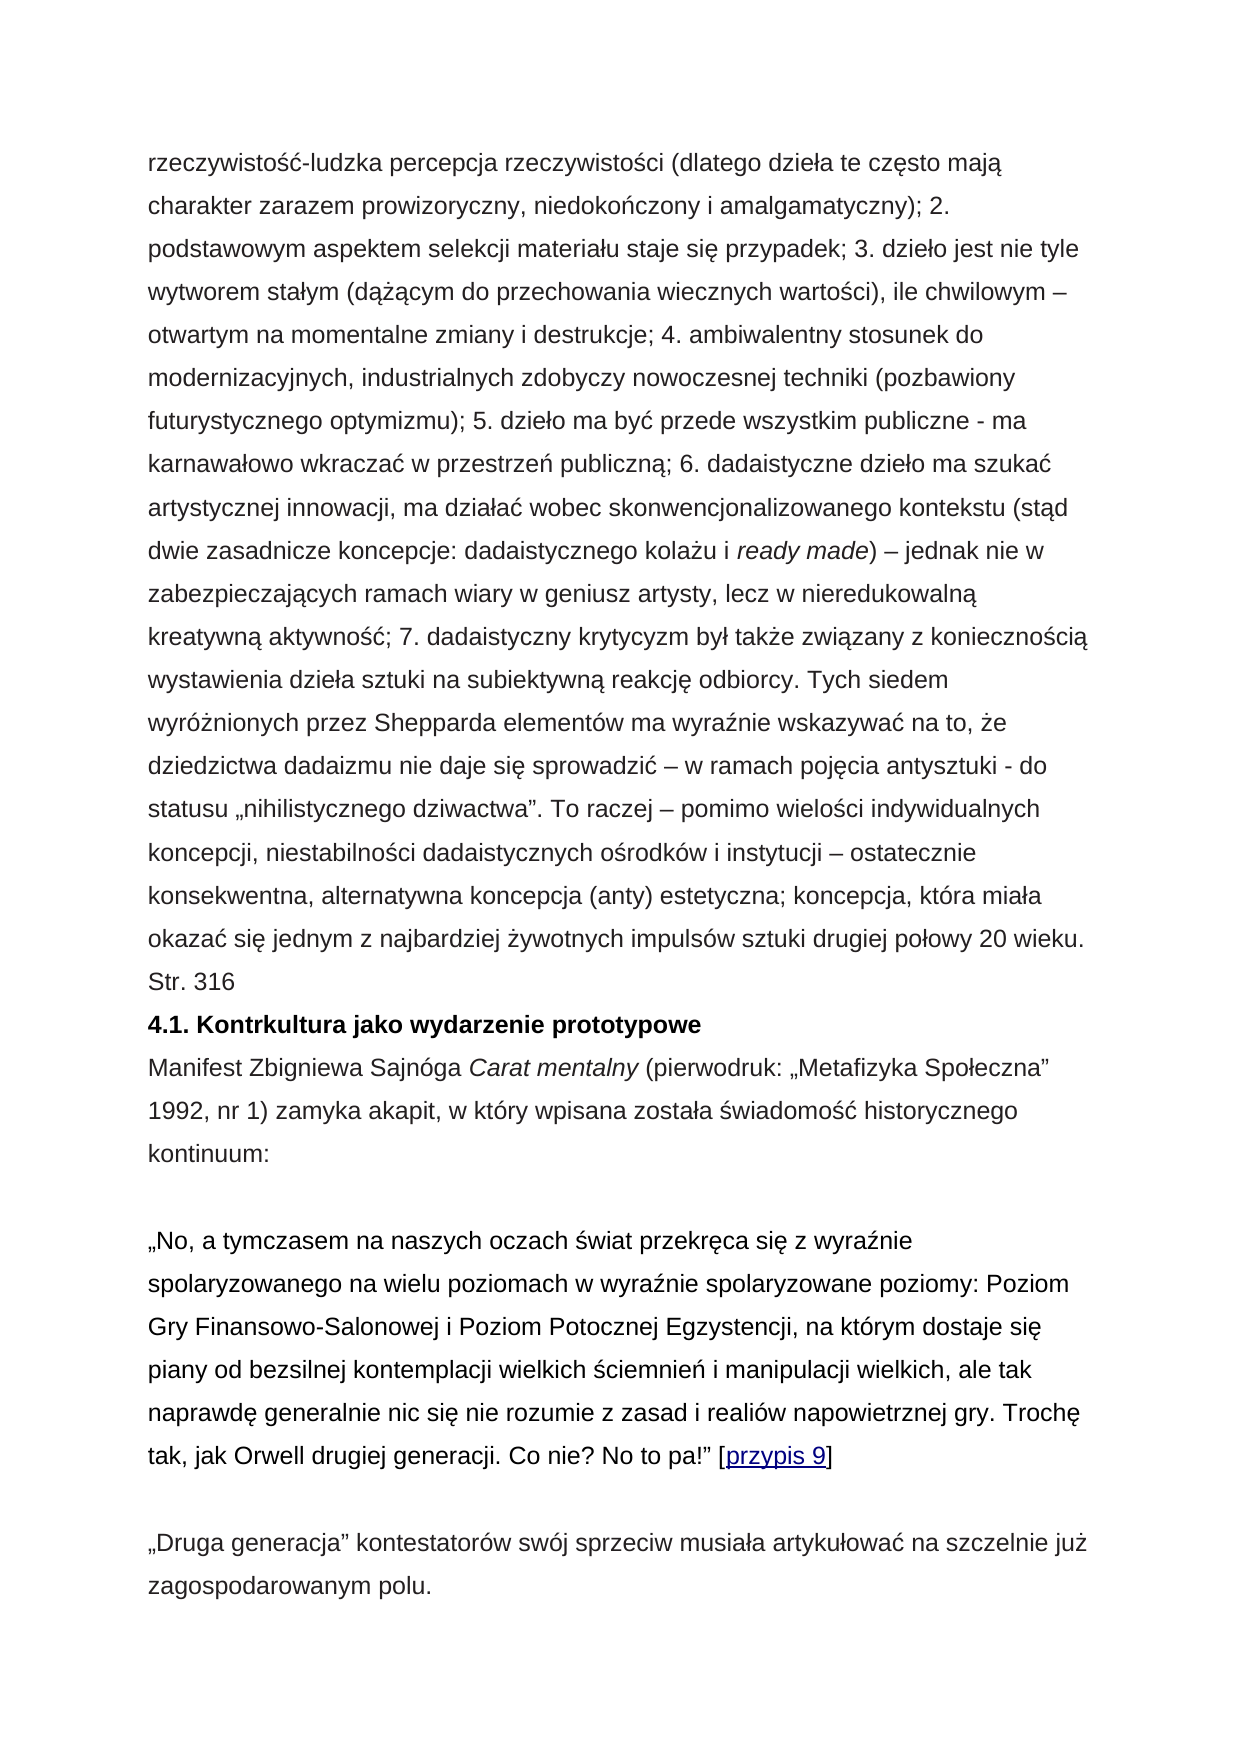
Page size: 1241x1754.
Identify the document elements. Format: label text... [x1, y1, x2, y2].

text rzeczywistość-ludzka percepcja rzeczywistości (dlatego dzieła te często mają charakter zarazem prowizoryczny, niedokończony i amalgamatyczny); 2. podstawowym aspektem selekcji materiału staje się przypadek; 3. dzieło jest nie tyle wytworem stałym (dążącym do przechowania wiecznych wartości), ile chwilowym – otwartym na momentalne zmiany i destrukcje; 4. ambiwalentny stosunek do modernizacyjnych, industrialnych zdobyczy nowoczesnej techniki (pozbawiony futurystycznego optymizmu); 5. dzieło ma być przede wszystkim publiczne - ma karnawałowo wkraczać w przestrzeń publiczną; 6. dadaistyczne dzieło ma szukać artystycznej innowacji, ma działać wobec skonwencjonalizowanego kontekstu (stąd dwie zasadnicze koncepcje: dadaistycznego kolażu i ready made) – jednak nie w zabezpieczających ramach wiary w geniusz artysty, lecz w nieredukowalną kreatywną aktywność; 7. dadaistyczny krytycyzm był także związany z koniecznością wystawienia dzieła sztuki na subiektywną reakcję odbiorcy. Tych siedem wyróżnionych przez Shepparda elementów ma wyraźnie wskazywać na to, że dziedzictwa dadaizmu nie daje się sprowadzić – w ramach pojęcia antysztuki - do statusu „nihilistycznego dziwactwa”. To raczej – pomimo wielości indywidualnych koncepcji, niestabilności dadaistycznych ośrodków i instytucji – ostatecznie konsekwentna, alternatywna koncepcja (anty) estetyczna; koncepcja, która miała okazać się jednym z najbardziej żywotnych impulsów sztuki drugiej połowy 20 wieku. [148, 148, 1093, 953]
text „No, a tymczasem na naszych oczach świat przekręca się z wyraźnie spolaryzowanego na wielu poziomach w wyraźnie spolaryzowane poziomy: Poziom Gry Finansowo-Salonowej i Poziom Potocznej Egzystencji, na którym dostaje się piany od bezsilnej kontemplacji wielkich ściemnień i manipulacji wielkich, ale tak naprawdę generalnie nic się nie rozumie z zasad i realiów napowietrznej gry. Trochę tak, jak Orwell drugiej generacji. Co nie? No to pa!” [przypis 9] [148, 1226, 1093, 1470]
subtitle 4.1. Kontrkultura jako wydarzenie prototypowe [148, 1010, 1093, 1039]
text Manifest Zbigniewa Sajnóga Carat mentalny (pierwodruk: „Metafizyka Społeczna” 1992, nr 1) zamyka akapit, w który wpisana została świadomość historycznego kontinuum: [148, 1053, 1093, 1168]
text Str. 316 [148, 967, 1093, 996]
text „Druga generacja” kontestatorów swój sprzeciw musiała artykułować na szczelnie już zagospodarowanym polu. [148, 1528, 1093, 1599]
